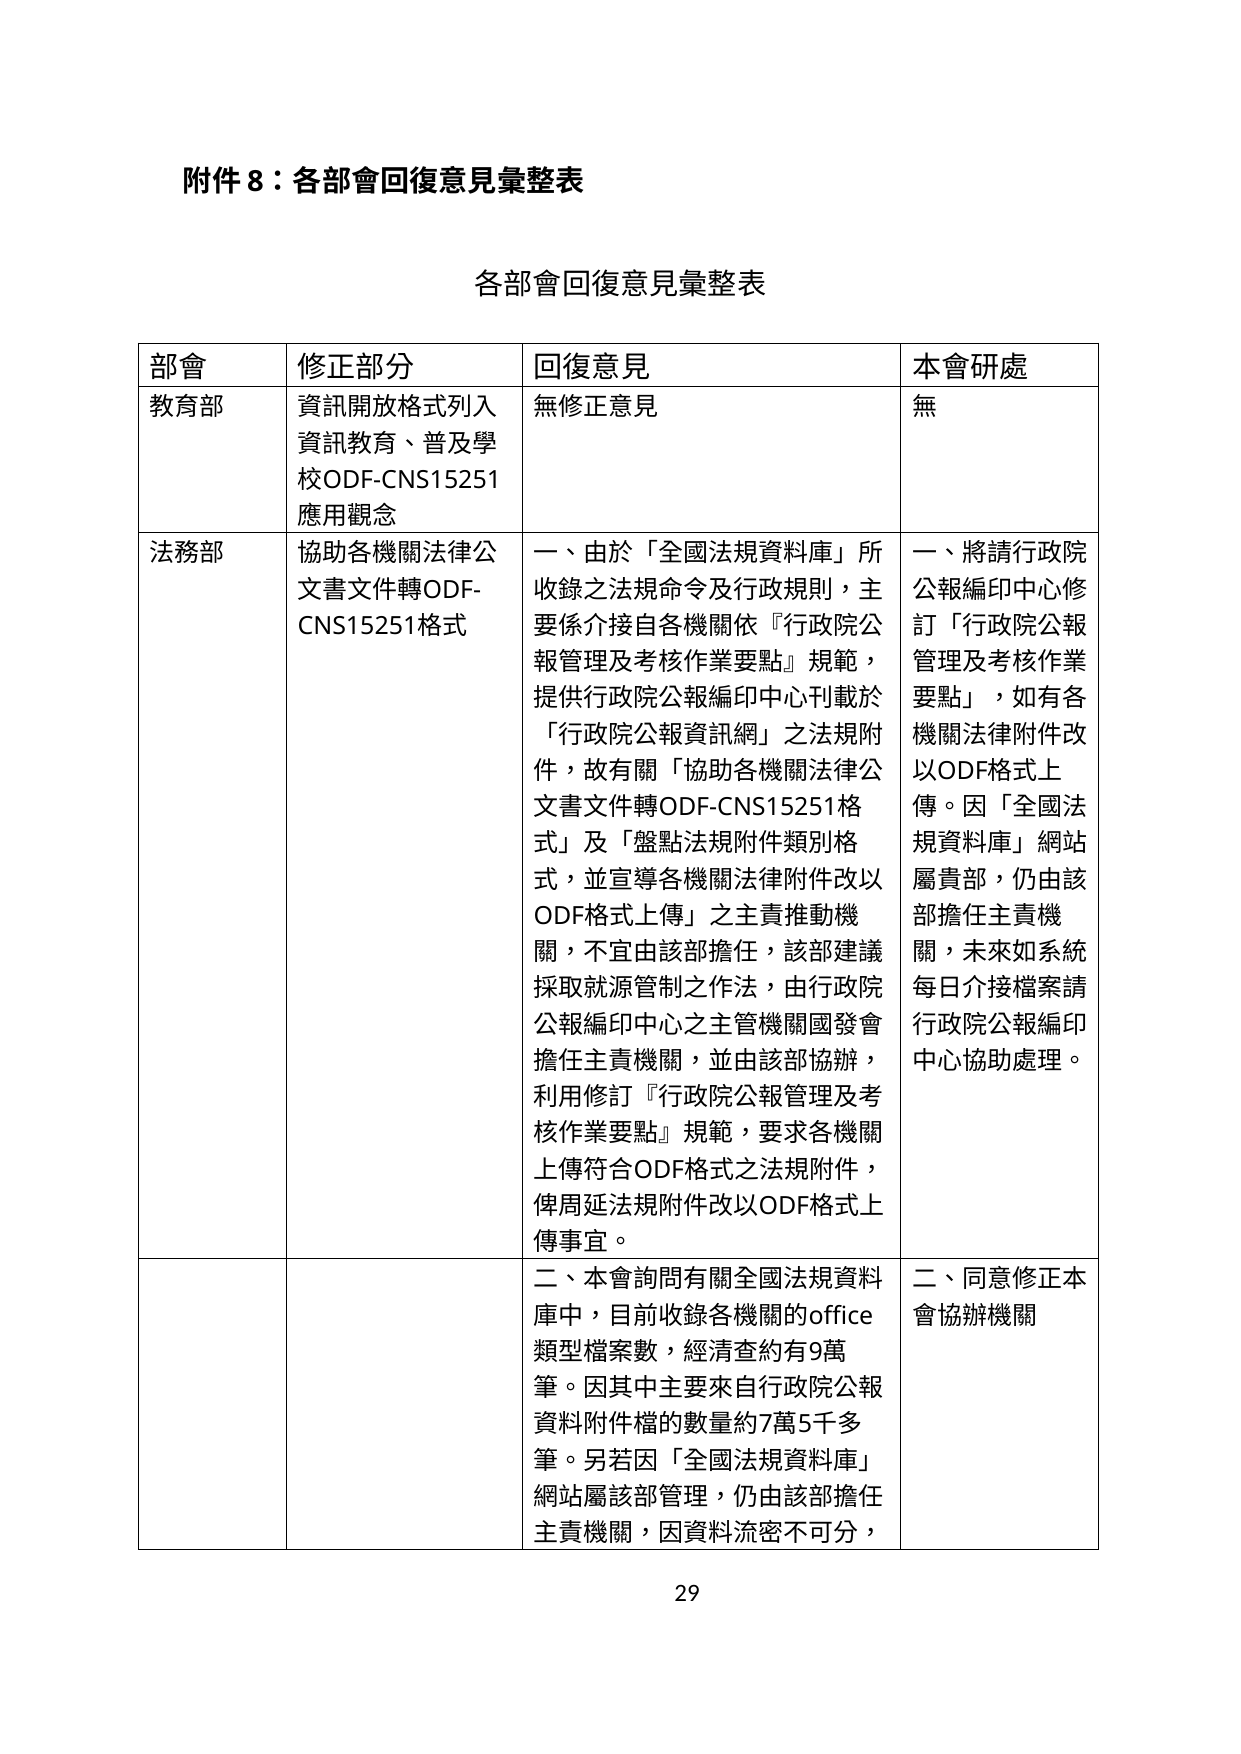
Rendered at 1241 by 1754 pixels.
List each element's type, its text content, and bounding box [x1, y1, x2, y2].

table_cell 一、將請行政院公報編印中心修訂「行政院公報管理及考核作業要點」，如有各機關法律附件改以ODF格式上傳。因「全國法規資料庫」網站屬貴部，仍由該部擔任主責機關，未來如系統每日介接檔案請行政院公報編印中心協助處理。 [901, 533, 1098, 1258]
table_header 修正部分 [287, 344, 522, 386]
table_cell 教育部 [139, 387, 286, 532]
table_cell 無 [901, 387, 1098, 532]
table_cell 資訊開放格式列入資訊教育、普及學校ODF-CNS15251應用觀念 [287, 387, 522, 532]
table_cell [287, 1259, 522, 1549]
table_cell 二、同意修正本會協辦機關 [901, 1259, 1098, 1549]
table_cell 法務部 [139, 533, 286, 1258]
table_header 本會研處 [901, 344, 1098, 386]
table_cell [139, 1259, 286, 1549]
table_header 部會 [139, 344, 286, 386]
table_cell 二、本會詢問有關全國法規資料庫中，目前收錄各機關的office類型檔案數，經清查約有9萬筆。因其中主要來自行政院公報資料附件檔的數量約7萬5千多筆。另若因「全國法規資料庫」網站屬該部管理，仍由該部擔任主責機關，因資料流密不可分， [523, 1259, 900, 1549]
table_cell 協助各機關法律公文書文件轉ODF-CNS15251格式 [287, 533, 522, 1258]
table_cell 一、由於「全國法規資料庫」所收錄之法規命令及行政規則，主要係介接自各機關依『行政院公報管理及考核作業要點』規範，提供行政院公報編印中心刊載於「行政院公報資訊網」之法規附件，故有關「協助各機關法律公文書文件轉ODF-CNS15251格式」及「盤點法規附件類別格式，並宣導各機關法律附件改以ODF格式上傳」之主責推動機關，不宜由該部擔任，該部建議採取就源管制之作法，由行政院公報編印中心之主管機關國發會擔任主責機關，並由該部協辦，利用修訂『行政院公報管理及考核作業要點』規範，要求各機關上傳符合ODF格式之法規附件，俾周延法規附件改以ODF格式上傳事宜。 [523, 533, 900, 1258]
table_header 回復意見 [523, 344, 900, 386]
subtitle 附件8：各部會回復意見彙整表 [153, 150, 1072, 202]
text 各部會回復意見彙整表 [153, 261, 1087, 303]
table_cell 無修正意見 [523, 387, 900, 532]
